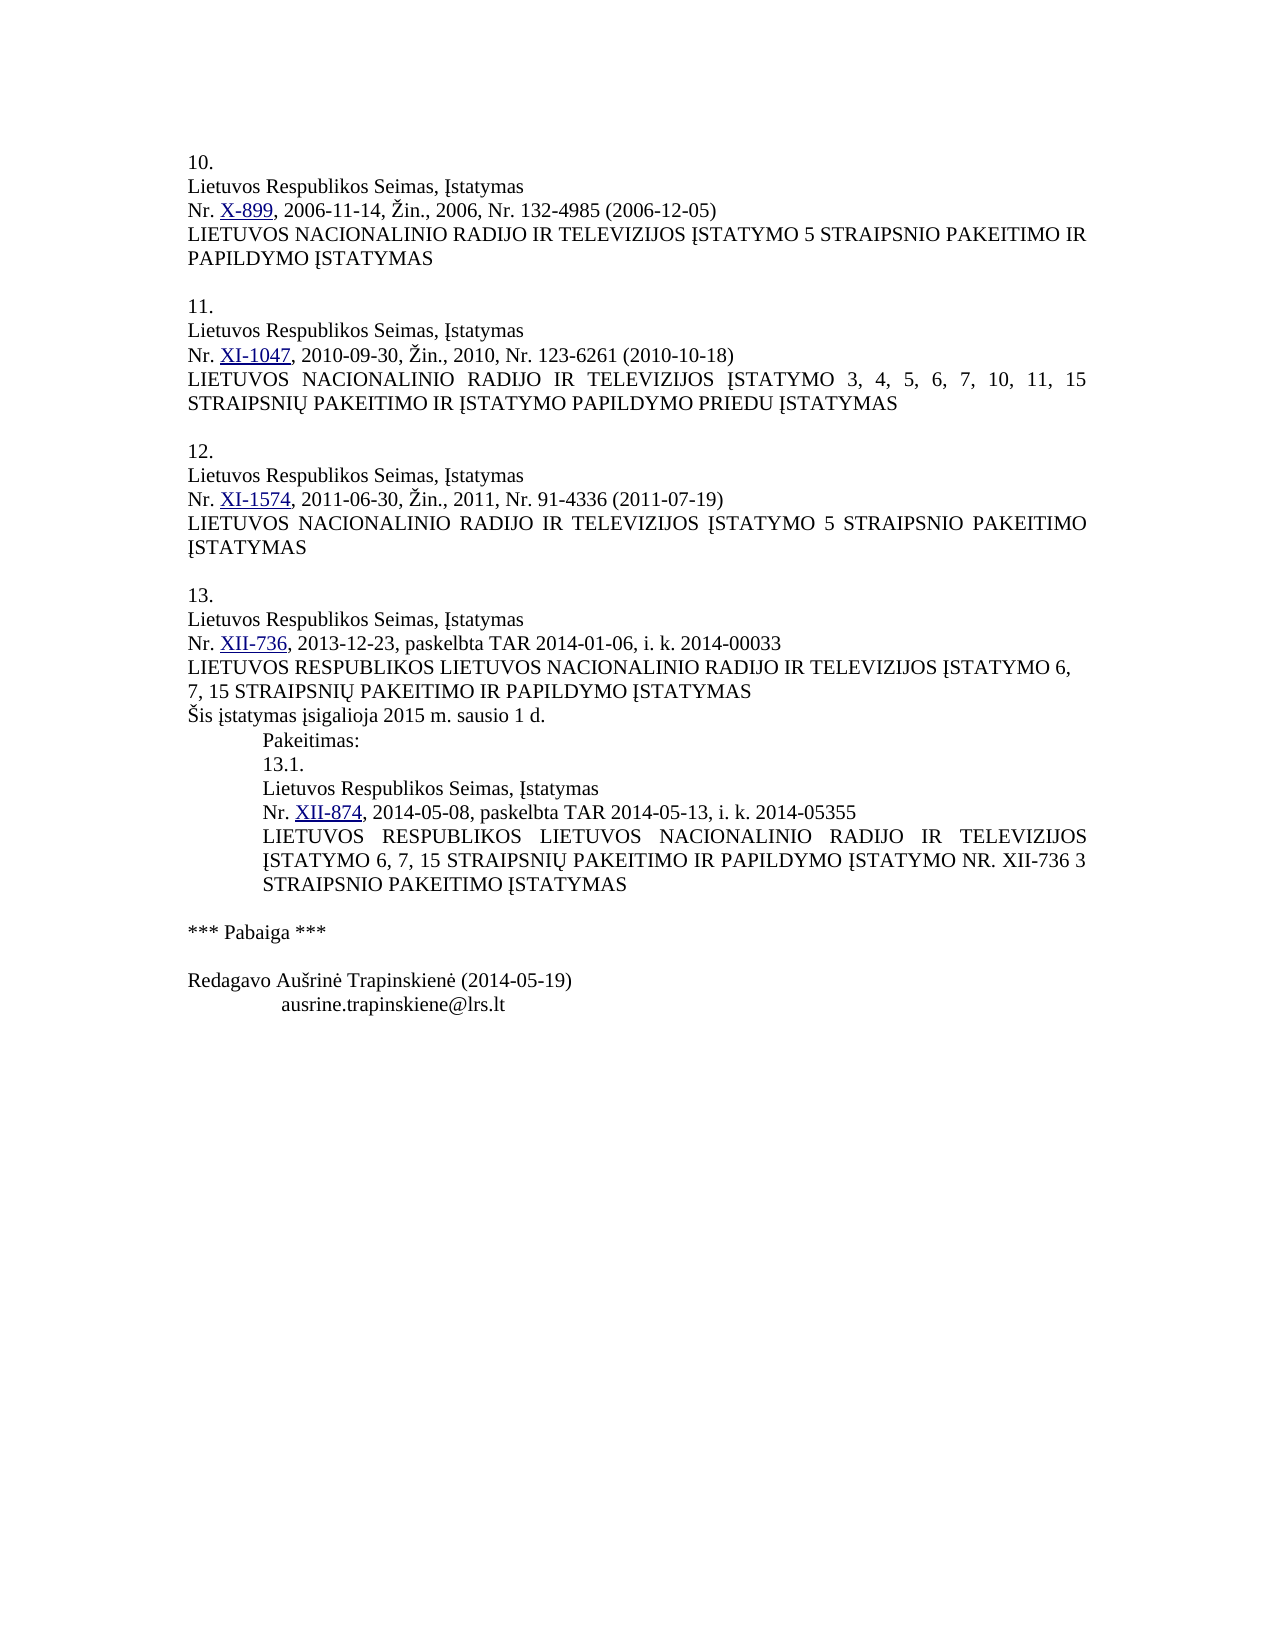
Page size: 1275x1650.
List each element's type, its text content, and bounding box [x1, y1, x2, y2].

text 11. [187, 294, 1087, 318]
text Šis įstatymas įsigalioja 2015 m. sausio 1 d. [187, 703, 1087, 727]
text 12. [187, 439, 1087, 463]
text *** Pabaiga *** [187, 920, 1087, 944]
text LIETUVOS NACIONALINIO RADIJO IR TELEVIZIJOS ĮSTATYMO 3, 4, 5, 6, 7, 10, 11, 15 STRAIPSNIŲ PAKEITIMO IR ĮSTATYMO PAPILDYMO PRIEDU ĮSTATYMAS [187, 367, 1087, 415]
text Nr. XI-1574, 2011-06-30, Žin., 2011, Nr. 91-4336 (2011-07-19) [187, 487, 1087, 511]
text Lietuvos Respublikos Seimas, Įstatymas [187, 776, 1087, 800]
text Nr. XII-874, 2014-05-08, paskelbta TAR 2014-05-13, i. k. 2014-05355 [187, 800, 1087, 824]
text Redagavo Aušrinė Trapinskienė (2014-05-19) [187, 968, 1087, 992]
text Nr. XI-1047, 2010-09-30, Žin., 2010, Nr. 123-6261 (2010-10-18) [187, 342, 1087, 367]
text Lietuvos Respublikos Seimas, Įstatymas [187, 463, 1087, 487]
text Lietuvos Respublikos Seimas, Įstatymas [187, 318, 1087, 342]
text LIETUVOS RESPUBLIKOS LIETUVOS NACIONALINIO RADIJO IR TELEVIZIJOS ĮSTATYMO 6, 7, 15 STRAIPSNIŲ PAKEITIMO IR PAPILDYMO ĮSTATYMO NR. XII-736 3 STRAIPSNIO PAKEITIMO ĮSTATYMAS [262, 824, 1087, 896]
text Lietuvos Respublikos Seimas, Įstatymas [187, 607, 1087, 631]
text 13.1. [187, 752, 1087, 776]
text LIETUVOS RESPUBLIKOS LIETUVOS NACIONALINIO RADIJO IR TELEVIZIJOS ĮSTATYMO 6, 7, 15 STRAIPSNIŲ PAKEITIMO IR PAPILDYMO ĮSTATYMAS [187, 655, 1087, 703]
text 13. [187, 583, 1087, 607]
text LIETUVOS NACIONALINIO RADIJO IR TELEVIZIJOS ĮSTATYMO 5 STRAIPSNIO PAKEITIMO ĮSTATYMAS [187, 511, 1087, 559]
text ausrine.trapinskiene@lrs.lt [187, 992, 1087, 1016]
text Lietuvos Respublikos Seimas, Įstatymas [187, 174, 1087, 198]
text Pakeitimas: [187, 727, 1087, 752]
text 10. [187, 150, 1087, 174]
text Nr. X-899, 2006-11-14, Žin., 2006, Nr. 132-4985 (2006-12-05) [187, 198, 1087, 222]
text LIETUVOS NACIONALINIO RADIJO IR TELEVIZIJOS ĮSTATYMO 5 STRAIPSNIO PAKEITIMO IR PAPILDYMO ĮSTATYMAS [187, 222, 1087, 270]
text Nr. XII-736, 2013-12-23, paskelbta TAR 2014-01-06, i. k. 2014-00033 [187, 631, 1087, 655]
